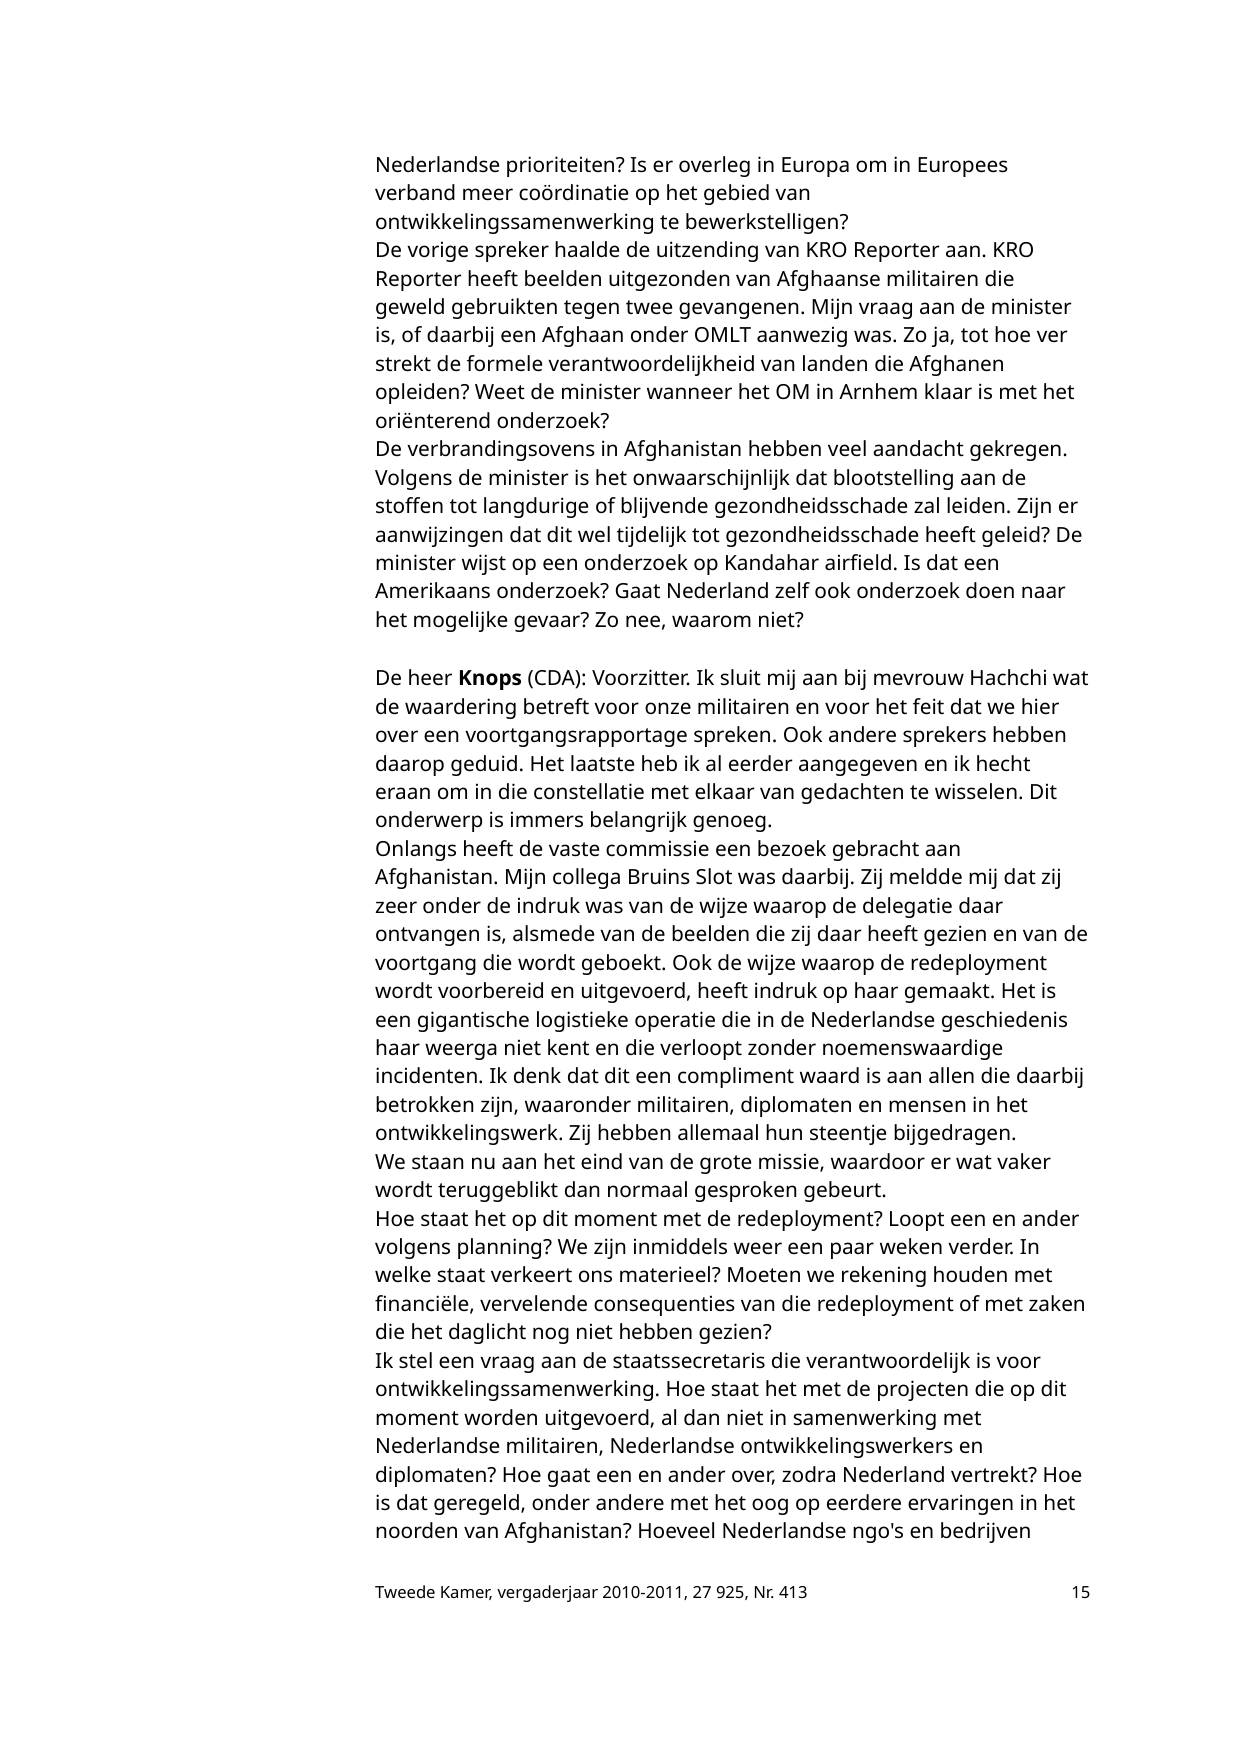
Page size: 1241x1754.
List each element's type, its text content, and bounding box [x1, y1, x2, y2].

text De vorige spreker haalde de uitzending van KRO Reporter aan. KRO Reporter heeft beelden uitgezonden van Afghaanse militairen die geweld gebruikten tegen twee gevangenen. Mijn vraag aan de minister is, of daarbij een Afghaan onder OMLT aanwezig was. Zo ja, tot hoe ver strekt de formele verantwoordelijkheid van landen die Afghanen opleiden? Weet de minister wanneer het OM in Arnhem klaar is met het oriënterend onderzoek? [375, 235, 1090, 434]
text De verbrandingsovens in Afghanistan hebben veel aandacht gekregen. Volgens de minister is het onwaarschijnlijk dat blootstelling aan de stoffen tot langdurige of blijvende gezondheidsschade zal leiden. Zijn er aanwijzingen dat dit wel tijdelijk tot gezondheidsschade heeft geleid? De minister wijst op een onderzoek op Kandahar airfield. Is dat een Amerikaans onderzoek? Gaat Nederland zelf ook onderzoek doen naar het mogelijke gevaar? Zo nee, waarom niet? [375, 434, 1090, 633]
text De heer Knops (CDA): Voorzitter. Ik sluit mij aan bij mevrouw Hachchi wat de waardering betreft voor onze militairen en voor het feit dat we hier over een voortgangsrapportage spreken. Ook andere sprekers hebben daarop geduid. Het laatste heb ik al eerder aangegeven en ik hecht eraan om in die constellatie met elkaar van gedachten te wisselen. Dit onderwerp is immers belangrijk genoeg. [375, 663, 1090, 834]
text Ik stel een vraag aan de staatssecretaris die verantwoordelijk is voor ontwikkelingssamenwerking. Hoe staat het met de projecten die op dit moment worden uitgevoerd, al dan niet in samenwerking met Nederlandse militairen, Nederlandse ontwikkelingswerkers en diplomaten? Hoe gaat een en ander over, zodra Nederland vertrekt? Hoe is dat geregeld, onder andere met het oog op eerdere ervaringen in het noorden van Afghanistan? Hoeveel Nederlandse ngo's en bedrijven [375, 1346, 1090, 1545]
text We staan nu aan het eind van de grote missie, waardoor er wat vaker wordt teruggeblikt dan normaal gesproken gebeurt. [375, 1147, 1090, 1204]
text Nederlandse prioriteiten? Is er overleg in Europa om in Europees verband meer coördinatie op het gebied van ontwikkelingssamenwerking te bewerkstelligen? [375, 150, 1090, 235]
text Hoe staat het op dit moment met de redeployment? Loopt een en ander volgens planning? We zijn inmiddels weer een paar weken verder. In welke staat verkeert ons materieel? Moeten we rekening houden met financiële, vervelende consequenties van die redeployment of met zaken die het daglicht nog niet hebben gezien? [375, 1204, 1090, 1346]
text Onlangs heeft de vaste commissie een bezoek gebracht aan Afghanistan. Mijn collega Bruins Slot was daarbij. Zij meldde mij dat zij zeer onder de indruk was van de wijze waarop de delegatie daar ontvangen is, alsmede van de beelden die zij daar heeft gezien en van de voortgang die wordt geboekt. Ook de wijze waarop de redeployment wordt voorbereid en uitgevoerd, heeft indruk op haar gemaakt. Het is een gigantische logistieke operatie die in de Nederlandse geschiedenis haar weerga niet kent en die verloopt zonder noemenswaardige incidenten. Ik denk dat dit een compliment waard is aan allen die daarbij betrokken zijn, waaronder militairen, diplomaten en mensen in het ontwikkelingswerk. Zij hebben allemaal hun steentje bijgedragen. [375, 834, 1090, 1147]
